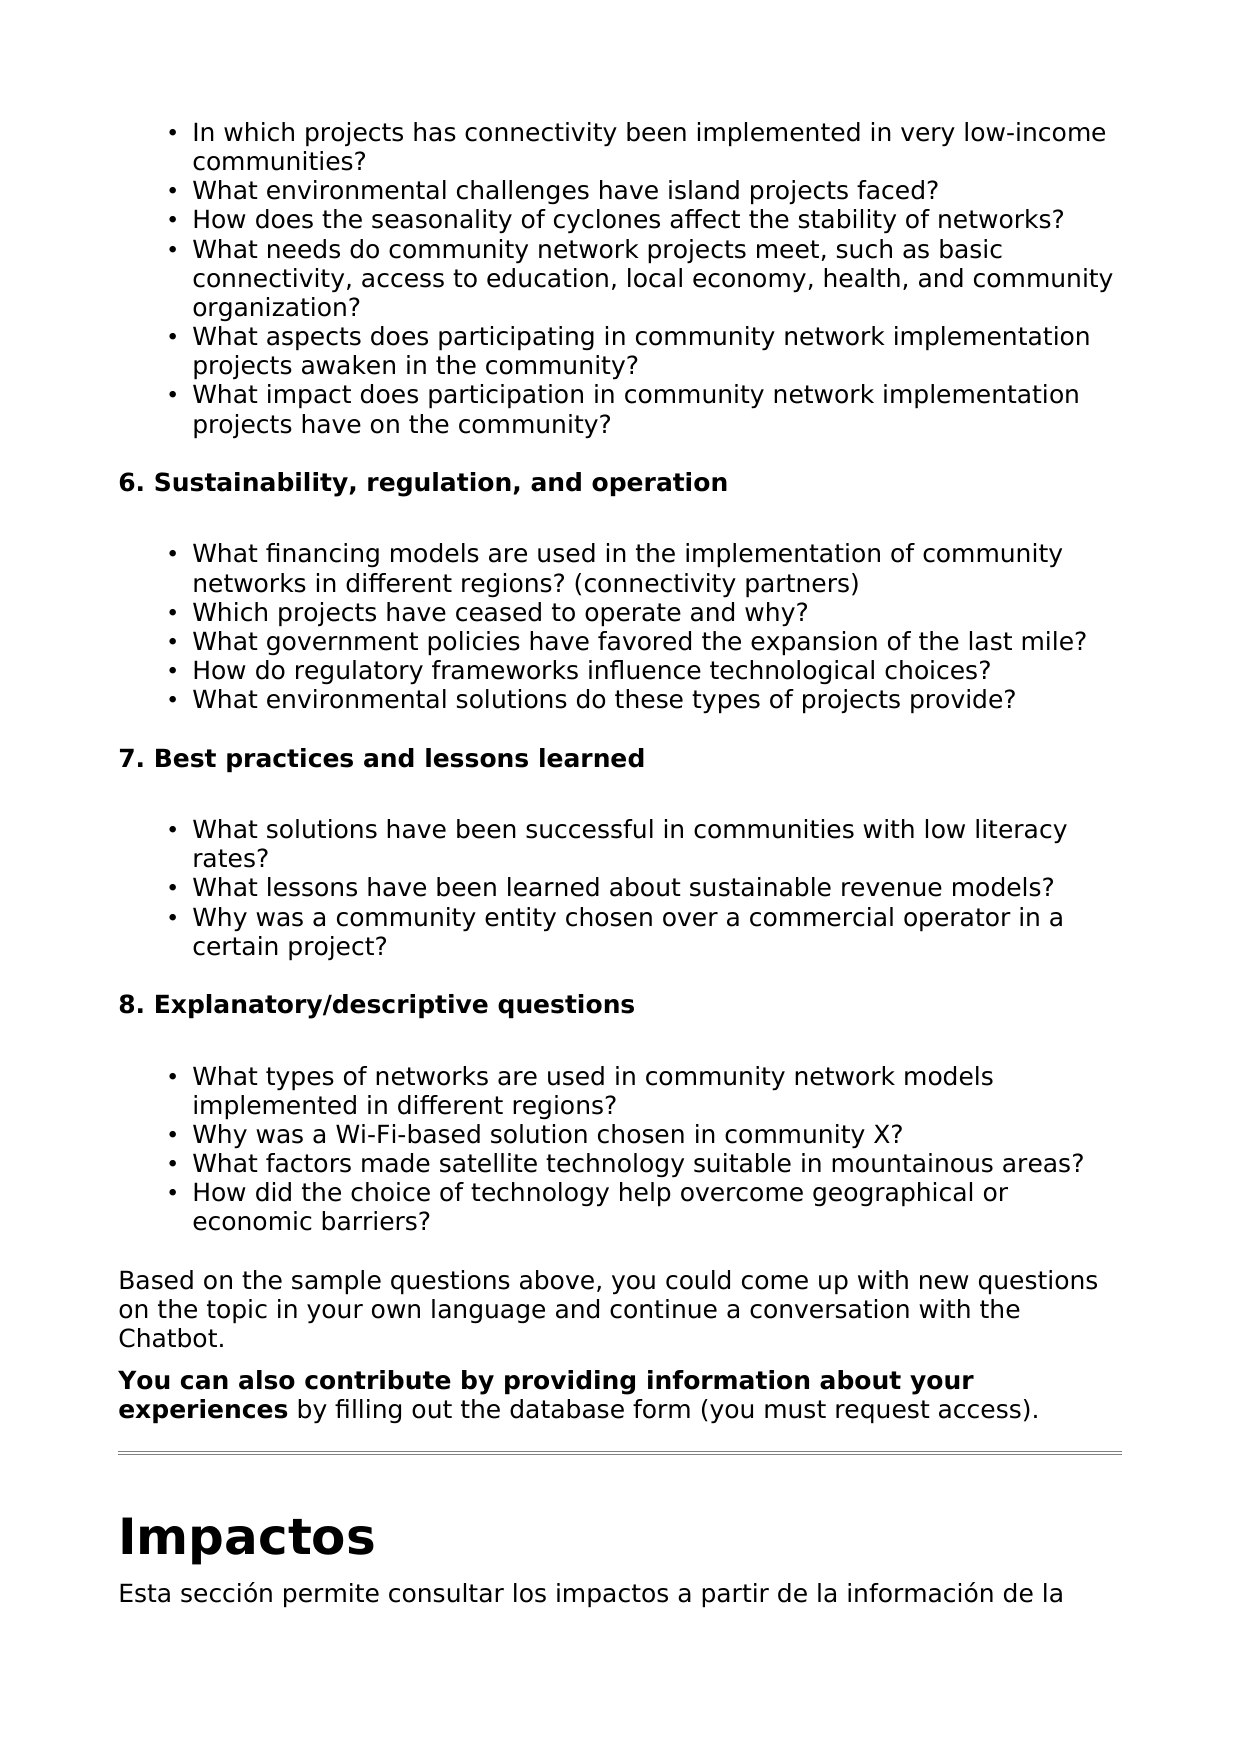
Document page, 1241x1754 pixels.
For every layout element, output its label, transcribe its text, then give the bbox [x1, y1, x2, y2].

list What solutions have been successful in communities with low literacy rates? [177, 815, 1122, 873]
list What needs do community network projects meet, such as basic connectivity, access to education, local economy, health, and community organization? [177, 235, 1122, 322]
list How does the seasonality of cyclones affect the stability of networks? [177, 206, 1122, 235]
list What types of networks are used in community network models implemented in different regions? [177, 1062, 1122, 1120]
list What lessons have been learned about sustainable revenue models? [177, 873, 1122, 903]
text Esta sección permite consultar los impactos a partir de la información de la [118, 1579, 1122, 1608]
subtitle Impactos [118, 1508, 1122, 1567]
list What environmental challenges have island projects faced? [177, 176, 1122, 206]
list In which projects has connectivity been implemented in very low-income communities? [177, 118, 1122, 176]
list Why was a Wi-Fi-based solution chosen in community X? [177, 1120, 1122, 1149]
list How do regulatory frameworks influence technological choices? [177, 656, 1122, 685]
list What impact does participation in community network implementation projects have on the community? [177, 381, 1122, 439]
list Which projects have ceased to operate and why? [177, 598, 1122, 627]
text Based on the sample questions above, you could come up with new questions on the topic in your own language and continue a conversation with the Chatbot. [118, 1266, 1122, 1354]
list What financing models are used in the implementation of community networks in different regions? (connectivity partners) [177, 539, 1122, 598]
list How did the choice of technology help overcome geographical or economic barriers? [177, 1178, 1122, 1237]
list What aspects does participating in community network implementation projects awaken in the community? [177, 322, 1122, 381]
text You can also contribute by providing information about your experiences by filling out the database form (you must request access). [118, 1366, 1122, 1424]
list Why was a community entity chosen over a commercial operator in a certain project? [177, 903, 1122, 961]
list What factors made satellite technology suitable in mountainous areas? [177, 1149, 1122, 1178]
text 7. Best practices and lessons learned [118, 744, 1122, 773]
list What environmental solutions do these types of projects provide? [177, 685, 1122, 714]
text 6. Sustainability, regulation, and operation [118, 468, 1122, 498]
list What government policies have favored the expansion of the last mile? [177, 627, 1122, 656]
text 8. Explanatory/descriptive questions [118, 991, 1122, 1020]
